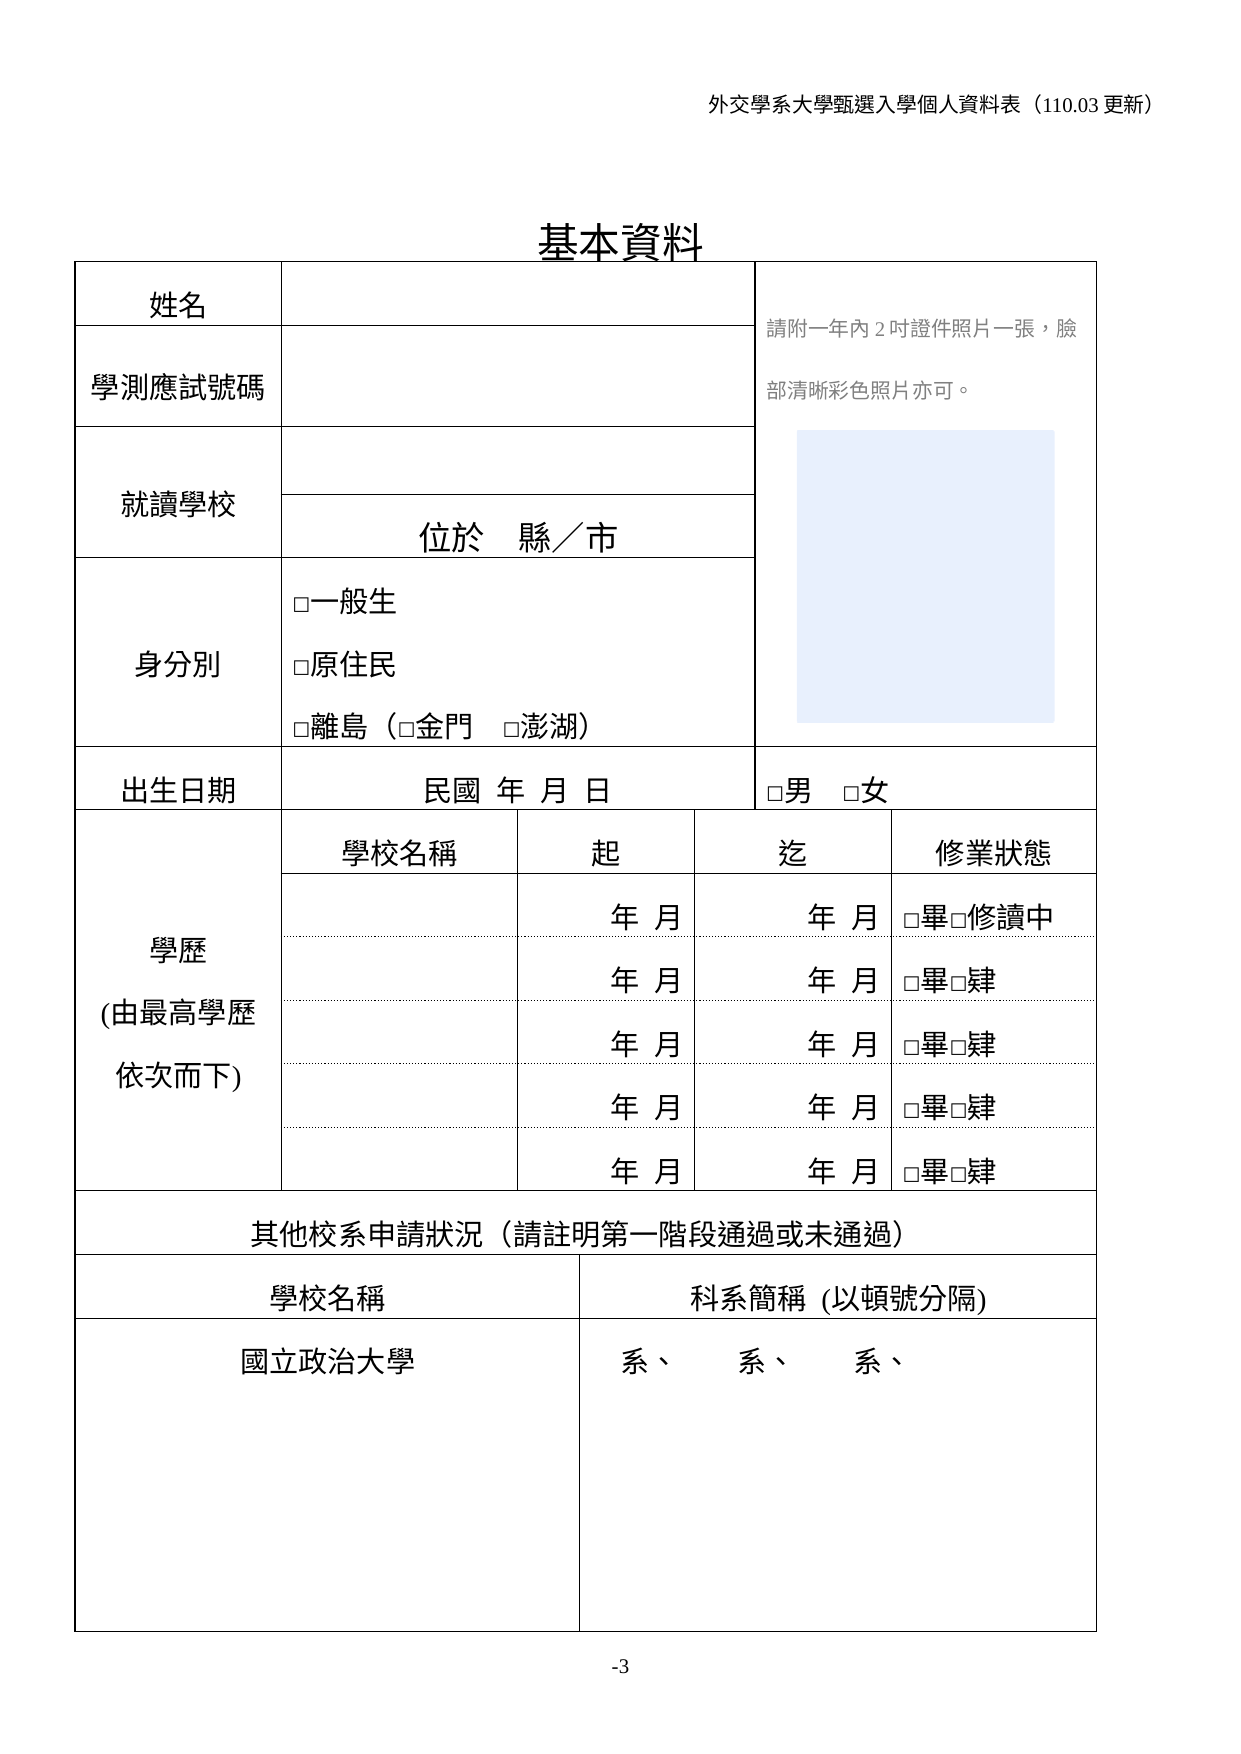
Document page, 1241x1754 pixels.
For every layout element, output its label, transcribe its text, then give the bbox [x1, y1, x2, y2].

table_cell [282, 1063, 517, 1127]
table_cell 修業狀態 [892, 810, 1096, 873]
table_cell [282, 1127, 517, 1190]
table_cell 國立政治大學 [76, 1319, 579, 1381]
table_cell 身分別 [76, 558, 281, 746]
table_cell 年 月 [695, 874, 891, 936]
table_cell 年 月 [695, 936, 891, 1000]
table_cell [282, 874, 517, 936]
table_cell 學校名稱 [282, 810, 517, 873]
table_cell ☐畢☐肄 [892, 1000, 1096, 1063]
table_cell [76, 1444, 579, 1506]
table_header 請附一年內2吋證件照片一張，臉部清晰彩色照片亦可。 [756, 262, 1096, 746]
table_header [282, 262, 754, 325]
table_cell 學測應試號碼 [76, 326, 281, 426]
table_cell 就讀學校 [76, 427, 281, 557]
table_cell [76, 1381, 579, 1443]
table_cell 科系簡稱 (以頓號分隔) [580, 1255, 1096, 1317]
table_cell 出生日期 [76, 747, 281, 809]
table_cell 年 月 [518, 1063, 694, 1127]
table_cell ☐畢☐肄 [892, 1063, 1096, 1127]
table_cell 系、 系、 系、 [580, 1319, 1096, 1381]
table_header 姓名 [76, 262, 281, 325]
table_cell [76, 1506, 579, 1568]
table_cell 年 月 [518, 1127, 694, 1190]
table_cell 迄 [695, 810, 891, 873]
table_cell [282, 326, 754, 426]
table_cell [580, 1569, 1096, 1631]
table_cell 年 月 [695, 1063, 891, 1127]
table_cell 年 月 [518, 874, 694, 936]
text 基本資料 [75, 199, 1165, 261]
table_cell ☐一般生 ☐原住民 ☐離島（☐金門 ☐澎湖） [282, 558, 754, 746]
table_cell 學校名稱 [76, 1255, 579, 1317]
table_cell 年 月 [695, 1127, 891, 1190]
table_cell [282, 427, 754, 493]
table_cell 學歷 (由最高學歷依次而下) [76, 810, 281, 1190]
table_cell [282, 936, 517, 1000]
table_cell 年 月 [518, 936, 694, 1000]
table_cell ☐畢☐肄 [892, 1127, 1096, 1190]
table_cell ☐畢☐肄 [892, 936, 1096, 1000]
table_cell 年 月 [518, 1000, 694, 1063]
table_cell [580, 1444, 1096, 1506]
table_cell 位於 縣／市 [282, 495, 754, 557]
table_cell 其他校系申請狀況（請註明第一階段通過或未通過） [76, 1191, 1096, 1254]
table_cell 年 月 [695, 1000, 891, 1063]
table_cell ☐畢☐修讀中 [892, 874, 1096, 936]
table_cell 民國 年 月 日 [282, 747, 754, 809]
table_cell 起 [518, 810, 694, 873]
table_cell [580, 1506, 1096, 1568]
table_cell [76, 1569, 579, 1631]
table_cell [580, 1381, 1096, 1443]
table_cell ☐男 ☐女 [756, 747, 1096, 809]
table_cell [282, 1000, 517, 1063]
